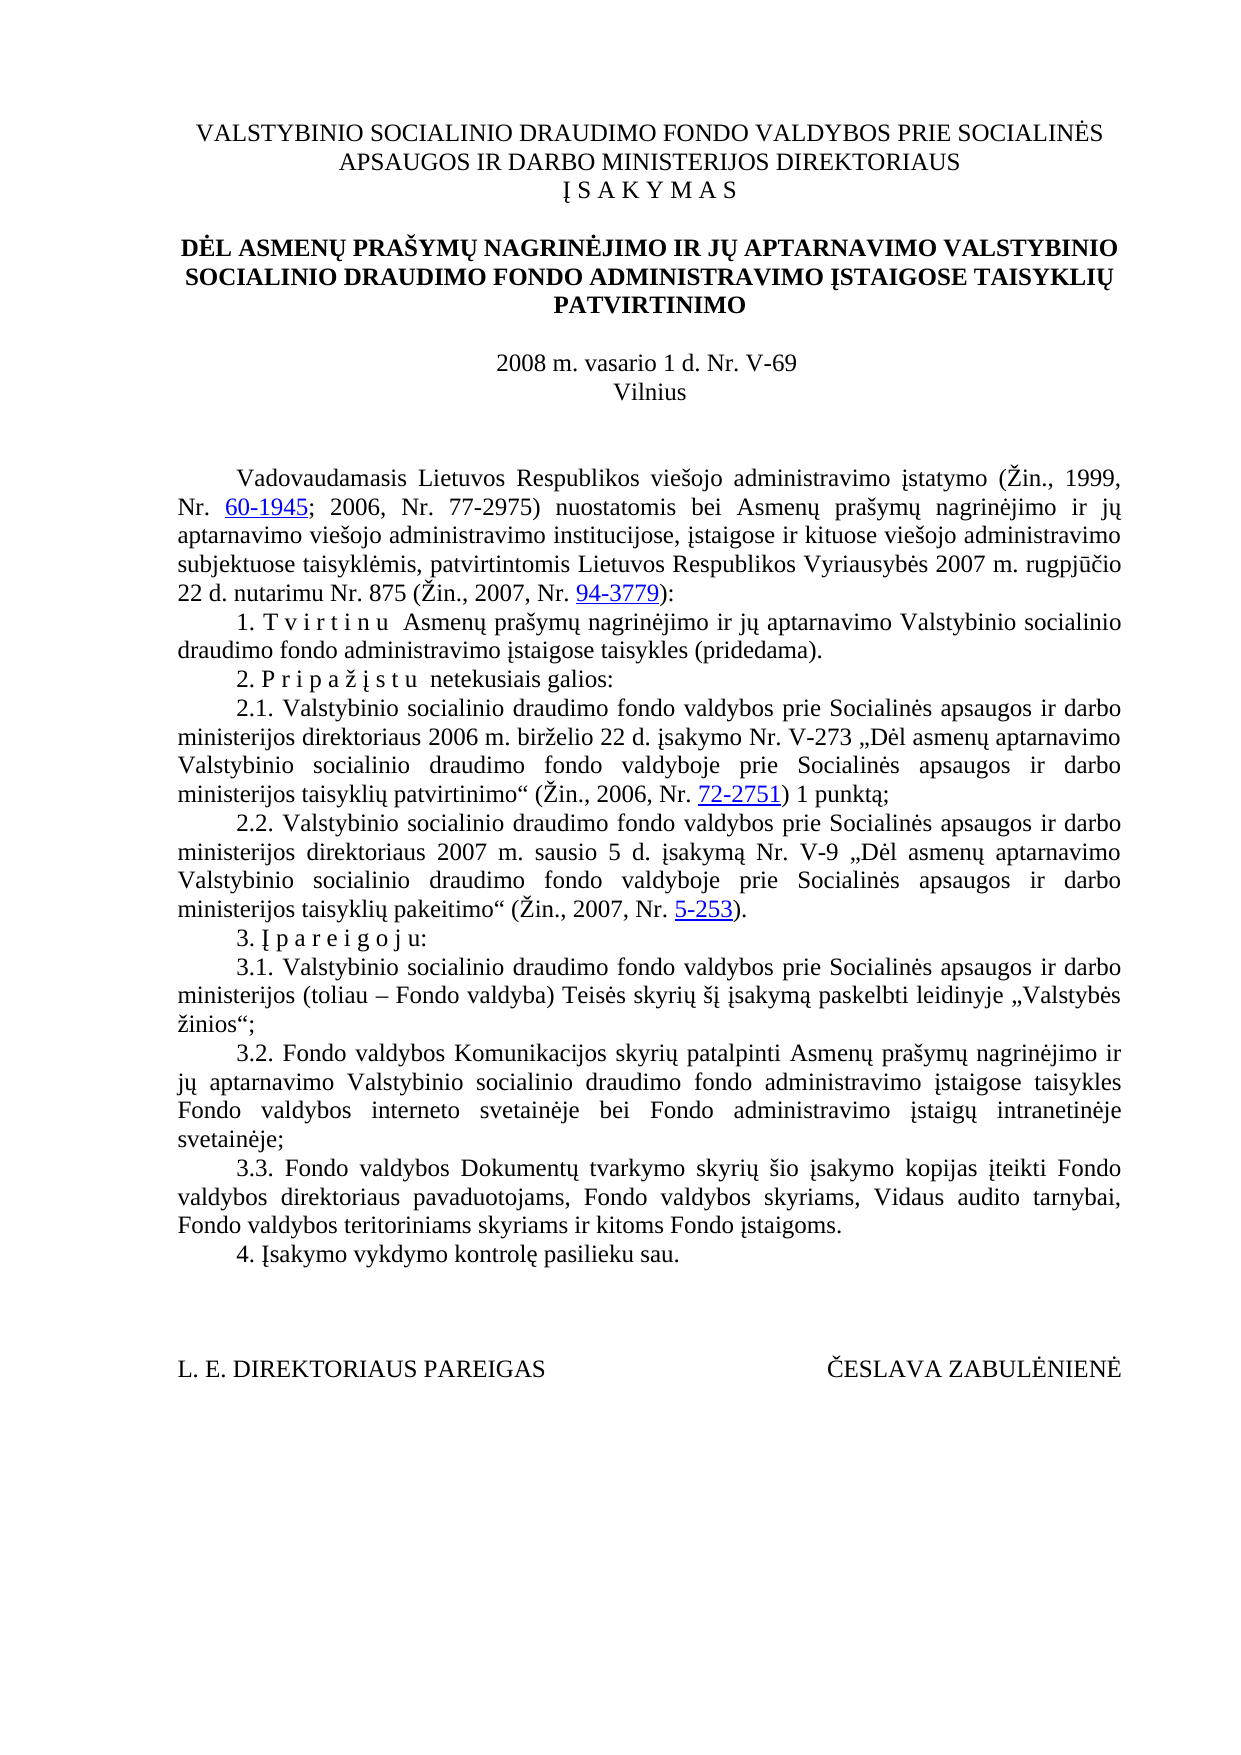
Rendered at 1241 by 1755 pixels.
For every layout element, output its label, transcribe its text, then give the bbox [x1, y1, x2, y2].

text VALSTYBINIO SOCIALINIO DRAUDIMO FONDO VALDYBOS PRIE SOCIALINĖS APSAUGOS IR DARBO MINISTERIJOS DIREKTORIAUS [177, 118, 1122, 176]
text 3. Įpareigoju: [177, 923, 1122, 952]
text 3.1. Valstybinio socialinio draudimo fondo valdybos prie Socialinės apsaugos ir darbo ministerijos (toliau – Fondo valdyba) Teisės skyrių šį įsakymą paskelbti leidinyje „Valstybės žinios“; [177, 952, 1122, 1038]
text 4. Įsakymo vykdymo kontrolę pasilieku sau. [177, 1239, 1122, 1268]
text Vilnius [177, 377, 1122, 406]
text 2. Pripažįstu netekusiais galios: [177, 664, 1122, 693]
text ĮSAKYMAS [177, 176, 1122, 204]
text L. E. DIREKTORIAUS PAREIGAS ČESLAVA ZABULĖNIENĖ [177, 1354, 1122, 1383]
text 2.2. Valstybinio socialinio draudimo fondo valdybos prie Socialinės apsaugos ir darbo ministerijos direktoriaus 2007 m. sausio 5 d. įsakymą Nr. V-9 „Dėl asmenų aptarnavimo Valstybinio socialinio draudimo fondo valdyboje prie Socialinės apsaugos ir darbo ministerijos taisyklių pakeitimo“ (Žin., 2007, Nr. 5-253). [177, 808, 1122, 923]
text 2008 m. vasario 1 d. Nr. V-69 [177, 348, 1122, 377]
text 3.3. Fondo valdybos Dokumentų tvarkymo skyrių šio įsakymo kopijas įteikti Fondo valdybos direktoriaus pavaduotojams, Fondo valdybos skyriams, Vidaus audito tarnybai, Fondo valdybos teritoriniams skyriams ir kitoms Fondo įstaigoms. [177, 1153, 1122, 1239]
text 3.2. Fondo valdybos Komunikacijos skyrių patalpinti Asmenų prašymų nagrinėjimo ir jų aptarnavimo Valstybinio socialinio draudimo fondo administravimo įstaigose taisykles Fondo valdybos interneto svetainėje bei Fondo administravimo įstaigų intranetinėje svetainėje; [177, 1038, 1122, 1153]
text Vadovaudamasis Lietuvos Respublikos viešojo administravimo įstatymo (Žin., 1999, Nr. 60-1945; 2006, Nr. 77-2975) nuostatomis bei Asmenų prašymų nagrinėjimo ir jų aptarnavimo viešojo administravimo institucijose, įstaigose ir kituose viešojo administravimo subjektuose taisyklėmis, patvirtintomis Lietuvos Respublikos Vyriausybės 2007 m. rugpjūčio 22 d. nutarimu Nr. 875 (Žin., 2007, Nr. 94-3779): [177, 463, 1122, 607]
text 2.1. Valstybinio socialinio draudimo fondo valdybos prie Socialinės apsaugos ir darbo ministerijos direktoriaus 2006 m. birželio 22 d. įsakymo Nr. V-273 „Dėl asmenų aptarnavimo Valstybinio socialinio draudimo fondo valdyboje prie Socialinės apsaugos ir darbo ministerijos taisyklių patvirtinimo“ (Žin., 2006, Nr. 72-2751) 1 punktą; [177, 693, 1122, 808]
text DĖL ASMENŲ PRAŠYMŲ NAGRINĖJIMO IR JŲ APTARNAVIMO VALSTYBINIO SOCIALINIO DRAUDIMO FONDO ADMINISTRAVIMO ĮSTAIGOSE TAISYKLIŲ PATVIRTINIMO [177, 233, 1122, 319]
text 1. Tvirtinu Asmenų prašymų nagrinėjimo ir jų aptarnavimo Valstybinio socialinio draudimo fondo administravimo įstaigose taisykles (pridedama). [177, 607, 1122, 664]
